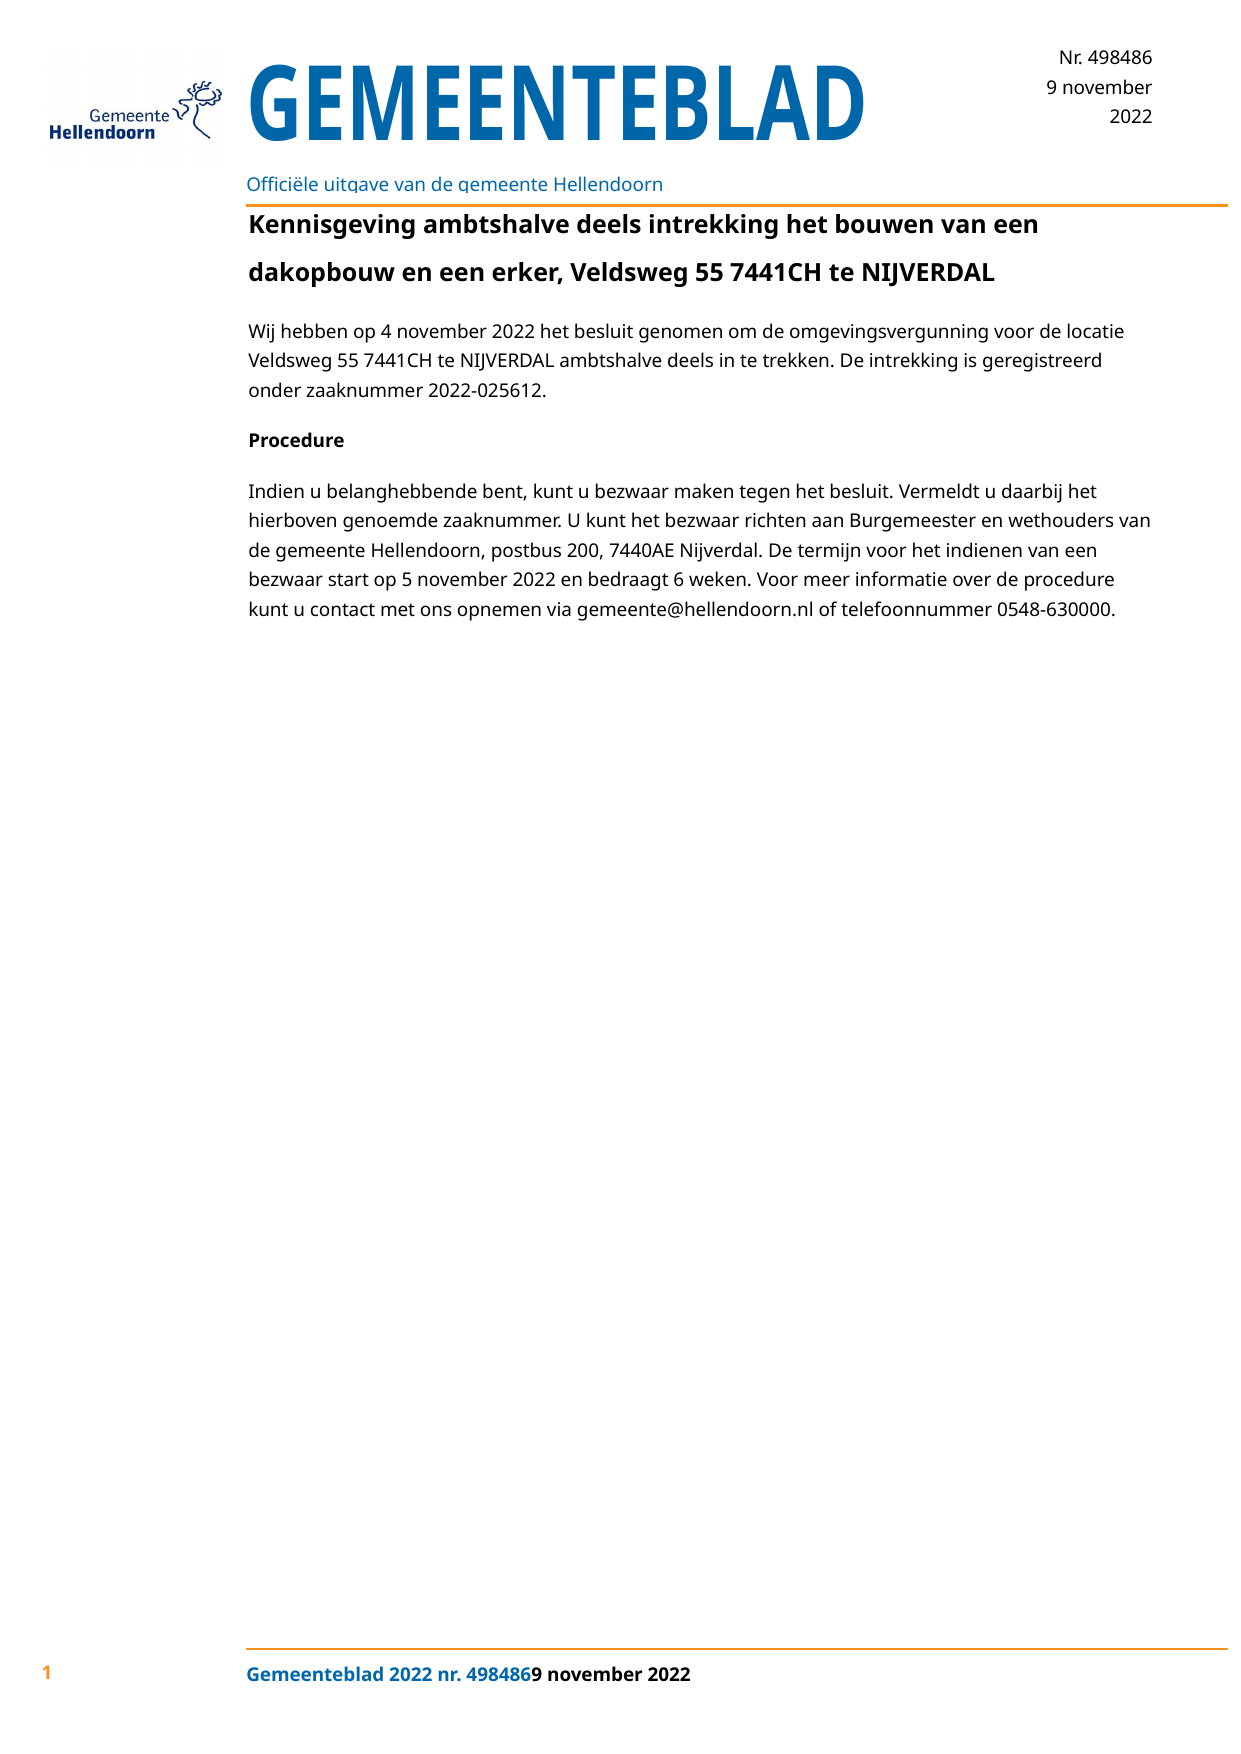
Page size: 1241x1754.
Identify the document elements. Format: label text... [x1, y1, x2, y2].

text Indien u belanghebbende bent, kunt u bezwaar maken tegen het besluit. Vermeldt u daarbij het hierboven genoemde zaaknummer. U kunt het bezwaar richten aan Burgemeester en wethouders van de gemeente Hellendoorn, postbus 200, 7440AE Nijverdal. De termijn voor het indienen van een bezwaar start op 5 november 2022 en bedraagt 6 weken. Voor meer informatie over de procedure kunt u contact met ons opnemen via gemeente@hellendoorn.nl of telefoonnummer 0548-630000. [248, 478, 1152, 622]
picture [41, 47, 231, 172]
text Kennisgeving ambtshalve deels intrekking het bouwen van een dakopbouw en een erker, Veldsweg 55 7441CH te NIJVERDAL [248, 207, 1152, 288]
text Procedure [248, 427, 1152, 453]
text Wij hebben op 4 november 2022 het besluit genomen om de omgevingsvergunning voor de locatie Veldsweg 55 7441CH te NIJVERDAL ambtshalve deels in te trekken. De intrekking is geregistreerd onder zaaknummer 2022-025612. [248, 318, 1152, 403]
